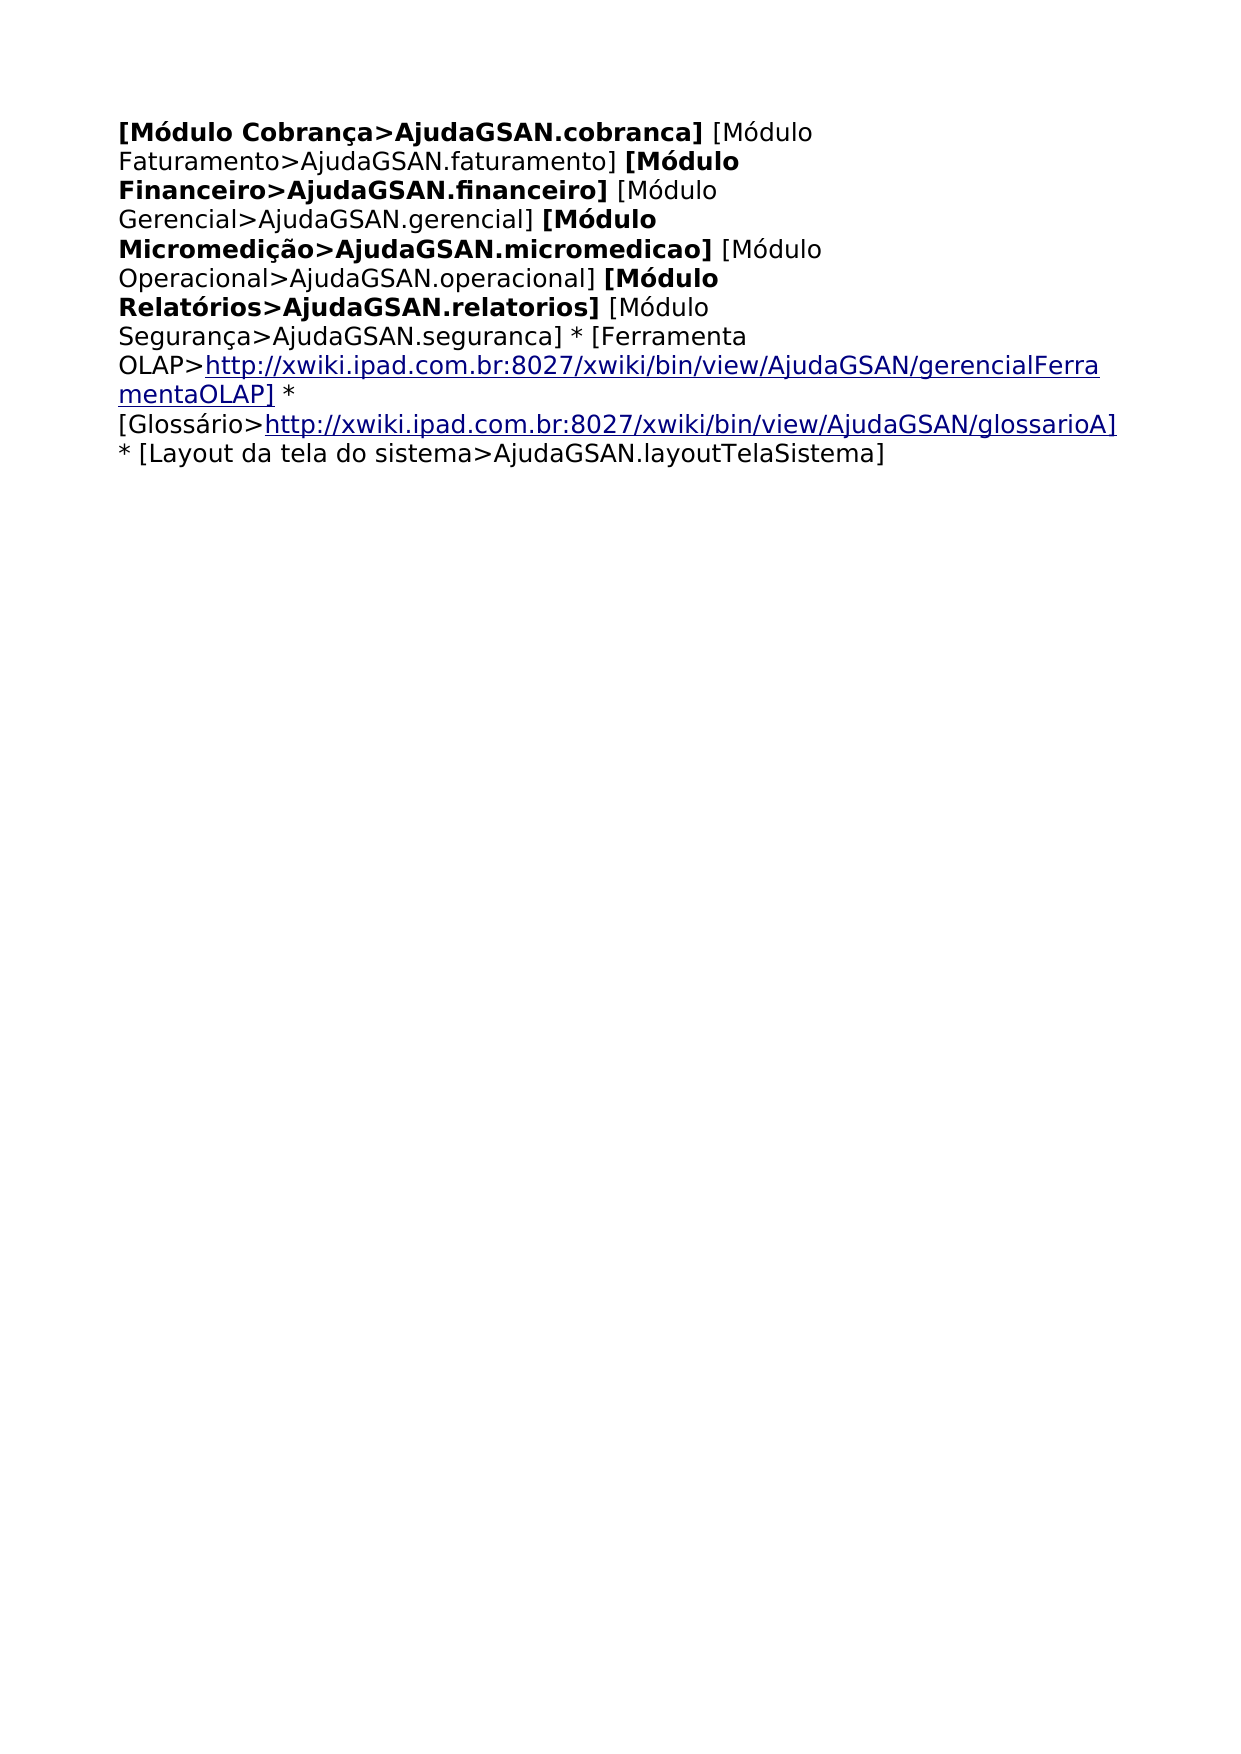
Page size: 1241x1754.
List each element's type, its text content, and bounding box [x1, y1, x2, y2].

text [Módulo Cobrança>AjudaGSAN.cobranca] [Módulo Faturamento>AjudaGSAN.faturamento] [Módulo Financeiro>AjudaGSAN.financeiro] [Módulo Gerencial>AjudaGSAN.gerencial] [Módulo Micromedição>AjudaGSAN.micromedicao] [Módulo Operacional>AjudaGSAN.operacional] [Módulo Relatórios>AjudaGSAN.relatorios] [Módulo Segurança>AjudaGSAN.seguranca] * [Ferramenta OLAP>http://xwiki.ipad.com.br:8027/xwiki/bin/view/AjudaGSAN/gerencialFerramentaOLAP] * [Glossário>http://xwiki.ipad.com.br:8027/xwiki/bin/view/AjudaGSAN/glossarioA] * [Layout da tela do sistema>AjudaGSAN.layoutTelaSistema] [118, 118, 1122, 468]
